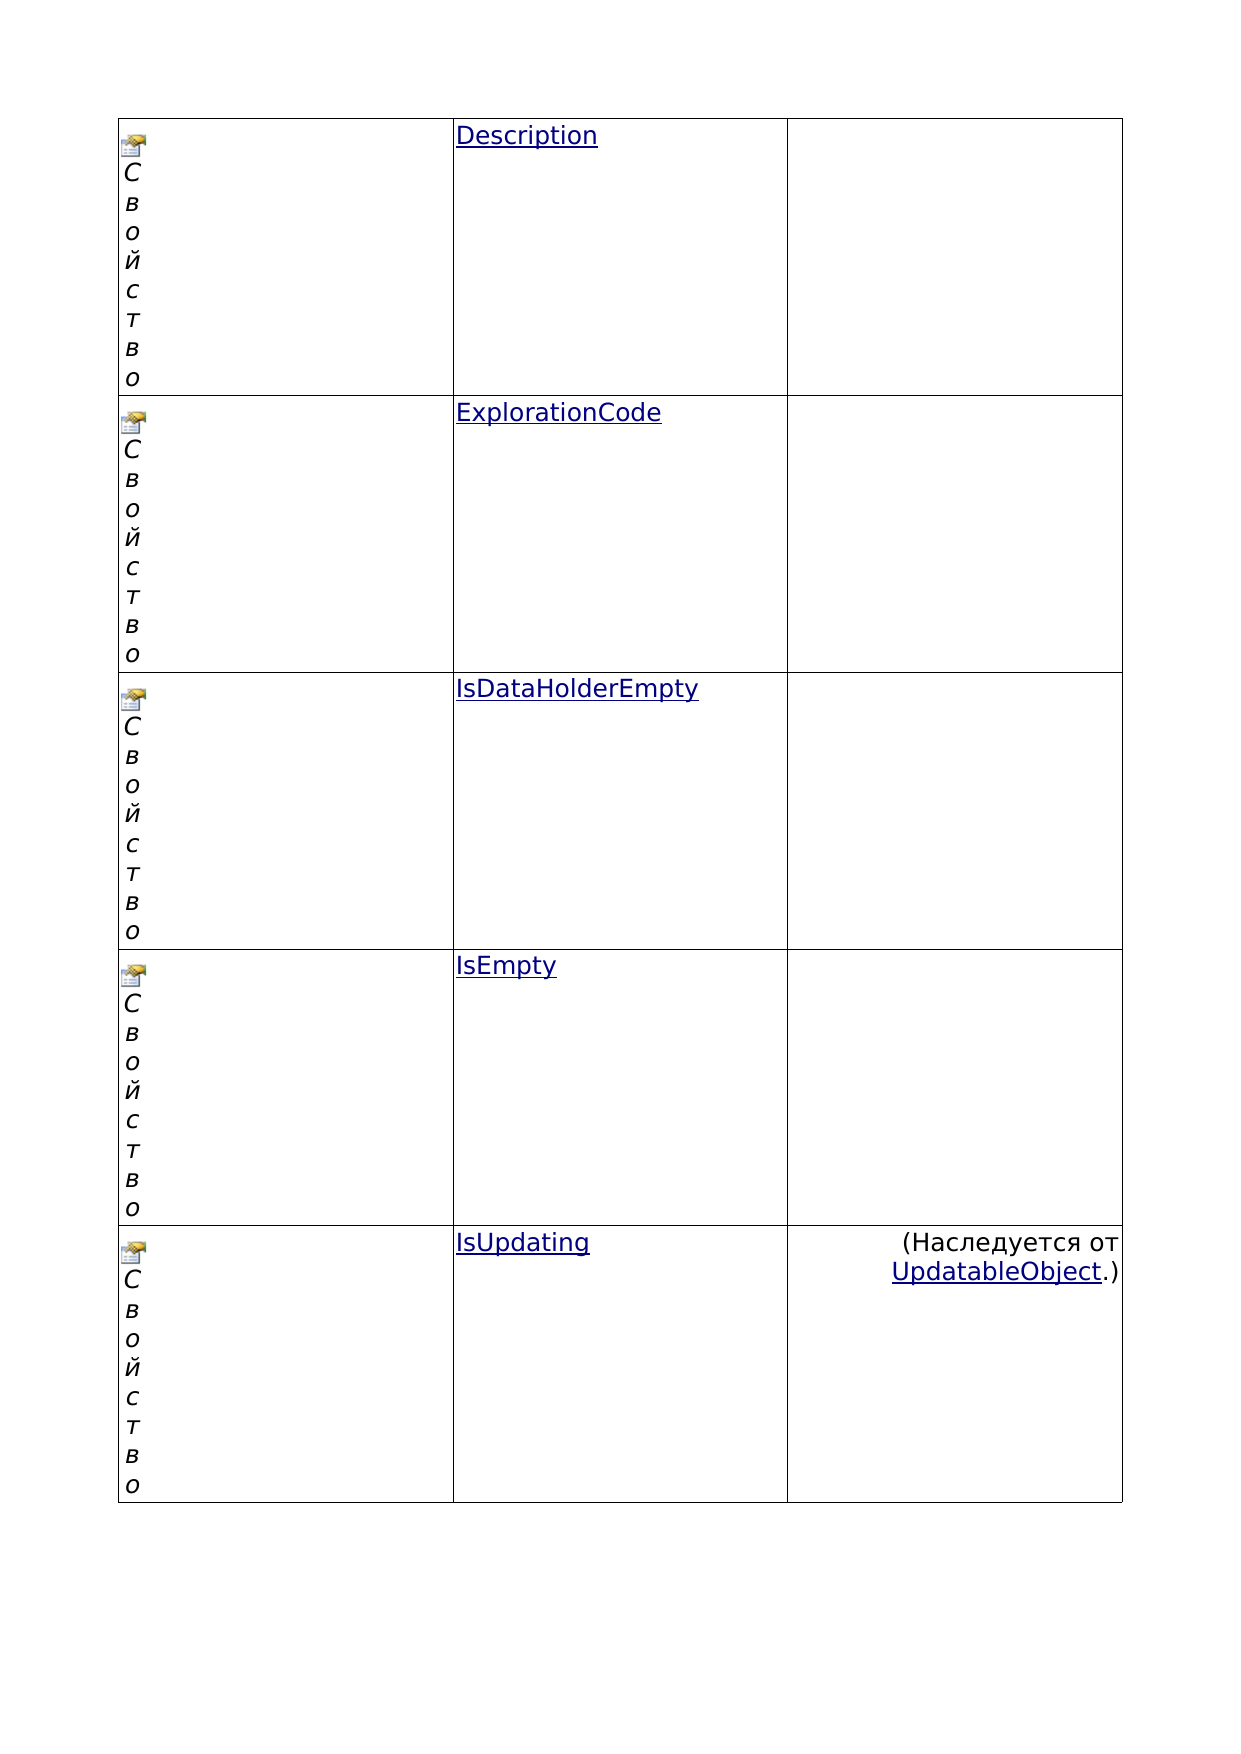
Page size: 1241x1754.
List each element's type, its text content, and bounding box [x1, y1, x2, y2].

table_cell [119, 1226, 453, 1502]
table_cell [788, 396, 1122, 672]
picture [121, 1240, 147, 1266]
picture [121, 687, 147, 713]
table_cell IsEmpty [454, 950, 787, 1225]
table_cell [119, 396, 453, 672]
picture [121, 410, 147, 436]
table_cell ExplorationCode [454, 396, 787, 672]
table_cell Description [454, 119, 787, 395]
table_cell (Наследуется от UpdatableObject.) [788, 1226, 1122, 1502]
table_cell [119, 673, 453, 948]
table_cell [788, 950, 1122, 1225]
table_cell [788, 673, 1122, 948]
table_cell IsUpdating [454, 1226, 787, 1502]
table_cell IsDataHolderEmpty [454, 673, 787, 948]
table_cell [788, 119, 1122, 395]
picture [121, 963, 147, 989]
picture [121, 133, 147, 159]
table_cell [119, 119, 453, 395]
table_cell [119, 950, 453, 1225]
